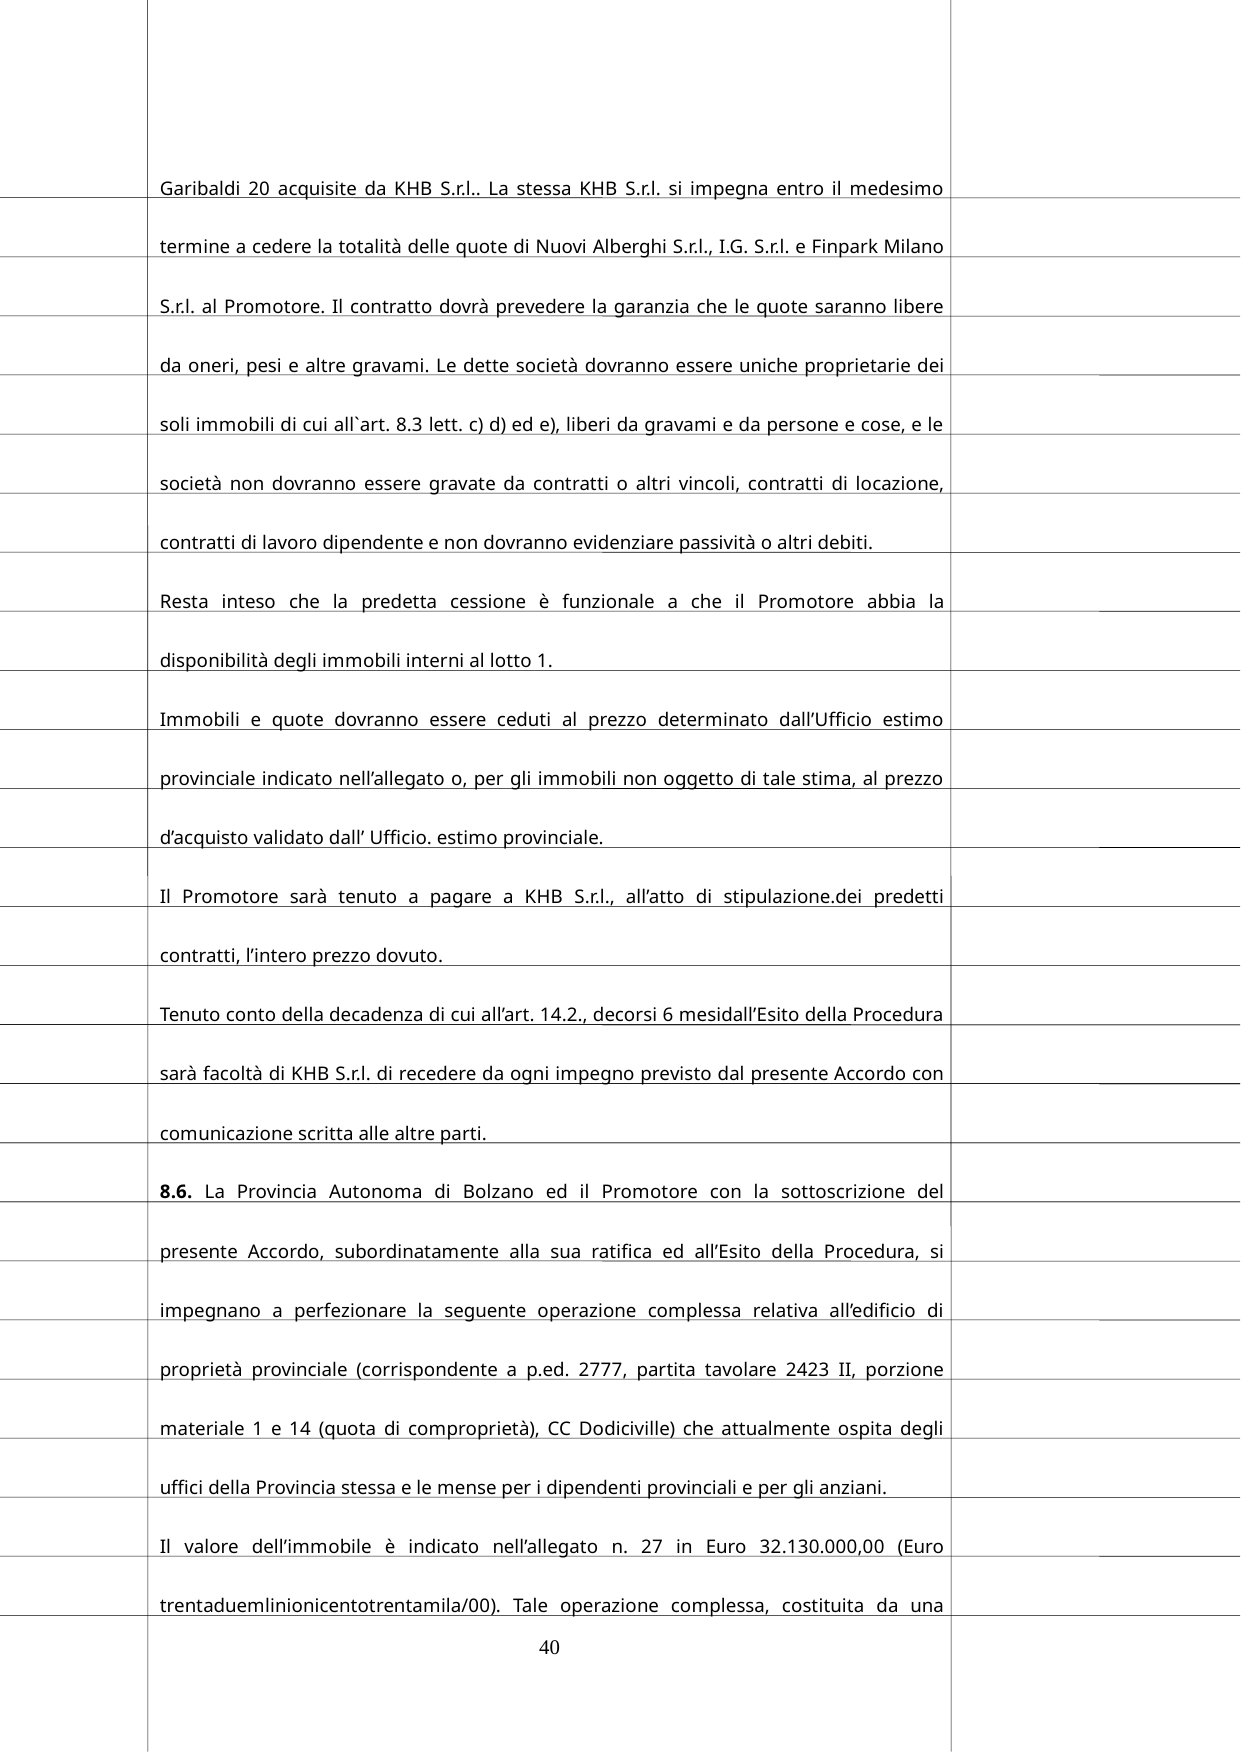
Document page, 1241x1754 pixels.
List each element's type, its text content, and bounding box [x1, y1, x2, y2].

text provinciale indicato nell’allegato o, per gli immobili non oggetto di tale stima, al prezzo [159, 730, 945, 788]
text [159, 848, 945, 856]
text presente Accordo, subordinatamente alla sua ratifica ed all’Esito della Procedura, si [159, 1203, 945, 1260]
text soli immobili di cui all`art. 8.3 lett. c) d) ed e), liberi da gravami e da persone e cose, e le [159, 376, 945, 433]
text contratti, l’intero prezzo dovuto. [159, 907, 945, 965]
text trentaduemlinionicentotrentamila/00). Tale operazione complessa, costituita da una [159, 1557, 945, 1615]
text Il valore dell’immobile è indicato nell’allegato n. 27 in Euro 32.130.000,00 (Euro [159, 1506, 945, 1555]
text contratti di lavoro dipendente e non dovranno evidenziare passività o altri debiti. [159, 494, 945, 552]
text [159, 966, 945, 974]
text d’acquisto validato dall’ Ufficio. estimo provinciale. [159, 789, 945, 847]
text [159, 671, 945, 679]
text materiale 1 e 14 (quota di comproprietà), CC Dodiciville) che attualmente ospita degli [159, 1380, 945, 1437]
text Immobili e quote dovranno essere ceduti al prezzo determinato dall’Ufficio estimo [159, 679, 945, 729]
text disponibilità degli immobili interni al lotto 1. [159, 612, 945, 670]
text da oneri, pesi e altre gravami. Le dette società dovranno essere uniche proprietarie dei [159, 317, 945, 374]
text Il Promotore sarà tenuto a pagare a KHB S.r.l., all’atto di stipulazione.dei predetti [159, 856, 945, 906]
text 8.6. La Provincia Autonoma di Bolzano ed il Promotore con la sottoscrizione del [159, 1152, 945, 1201]
text termine a cedere la totalità delle quote di Nuovi Alberghi S.r.l., I.G. S.r.l. e Finpark Milano [159, 198, 945, 256]
text uffici della Provincia stessa e le mense per i dipendenti provinciali e per gli anziani. [159, 1439, 945, 1497]
text società non dovranno essere gravate da contratti o altri vincoli, contratti di locazione, [159, 435, 945, 492]
text impegnano a perfezionare la seguente operazione complessa relativa all’edificio di [159, 1262, 945, 1319]
text Garibaldi 20 acquisite da KHB S.r.l.. La stessa KHB S.r.l. si impegna entro il medesimo [159, 148, 945, 197]
text Tenuto conto della decadenza di cui all’art. 14.2., decorsi 6 mesidall’Esito della Procedura [159, 974, 945, 1024]
text [159, 1144, 945, 1152]
text sarà facoltà di KHB S.r.l. di recedere da ogni impegno previsto dal presente Accordo con [159, 1025, 945, 1083]
text S.r.l. al Promotore. Il contratto dovrà prevedere la garanzia che le quote saranno libere [159, 258, 945, 315]
text Resta inteso che la predetta cessione è funzionale a che il Promotore abbia la [159, 561, 945, 610]
text proprietà provinciale (corrispondente a p.ed. 2777, partita tavolare 2423 II, porzione [159, 1321, 945, 1378]
text comunicazione scritta alle altre parti. [159, 1084, 945, 1142]
